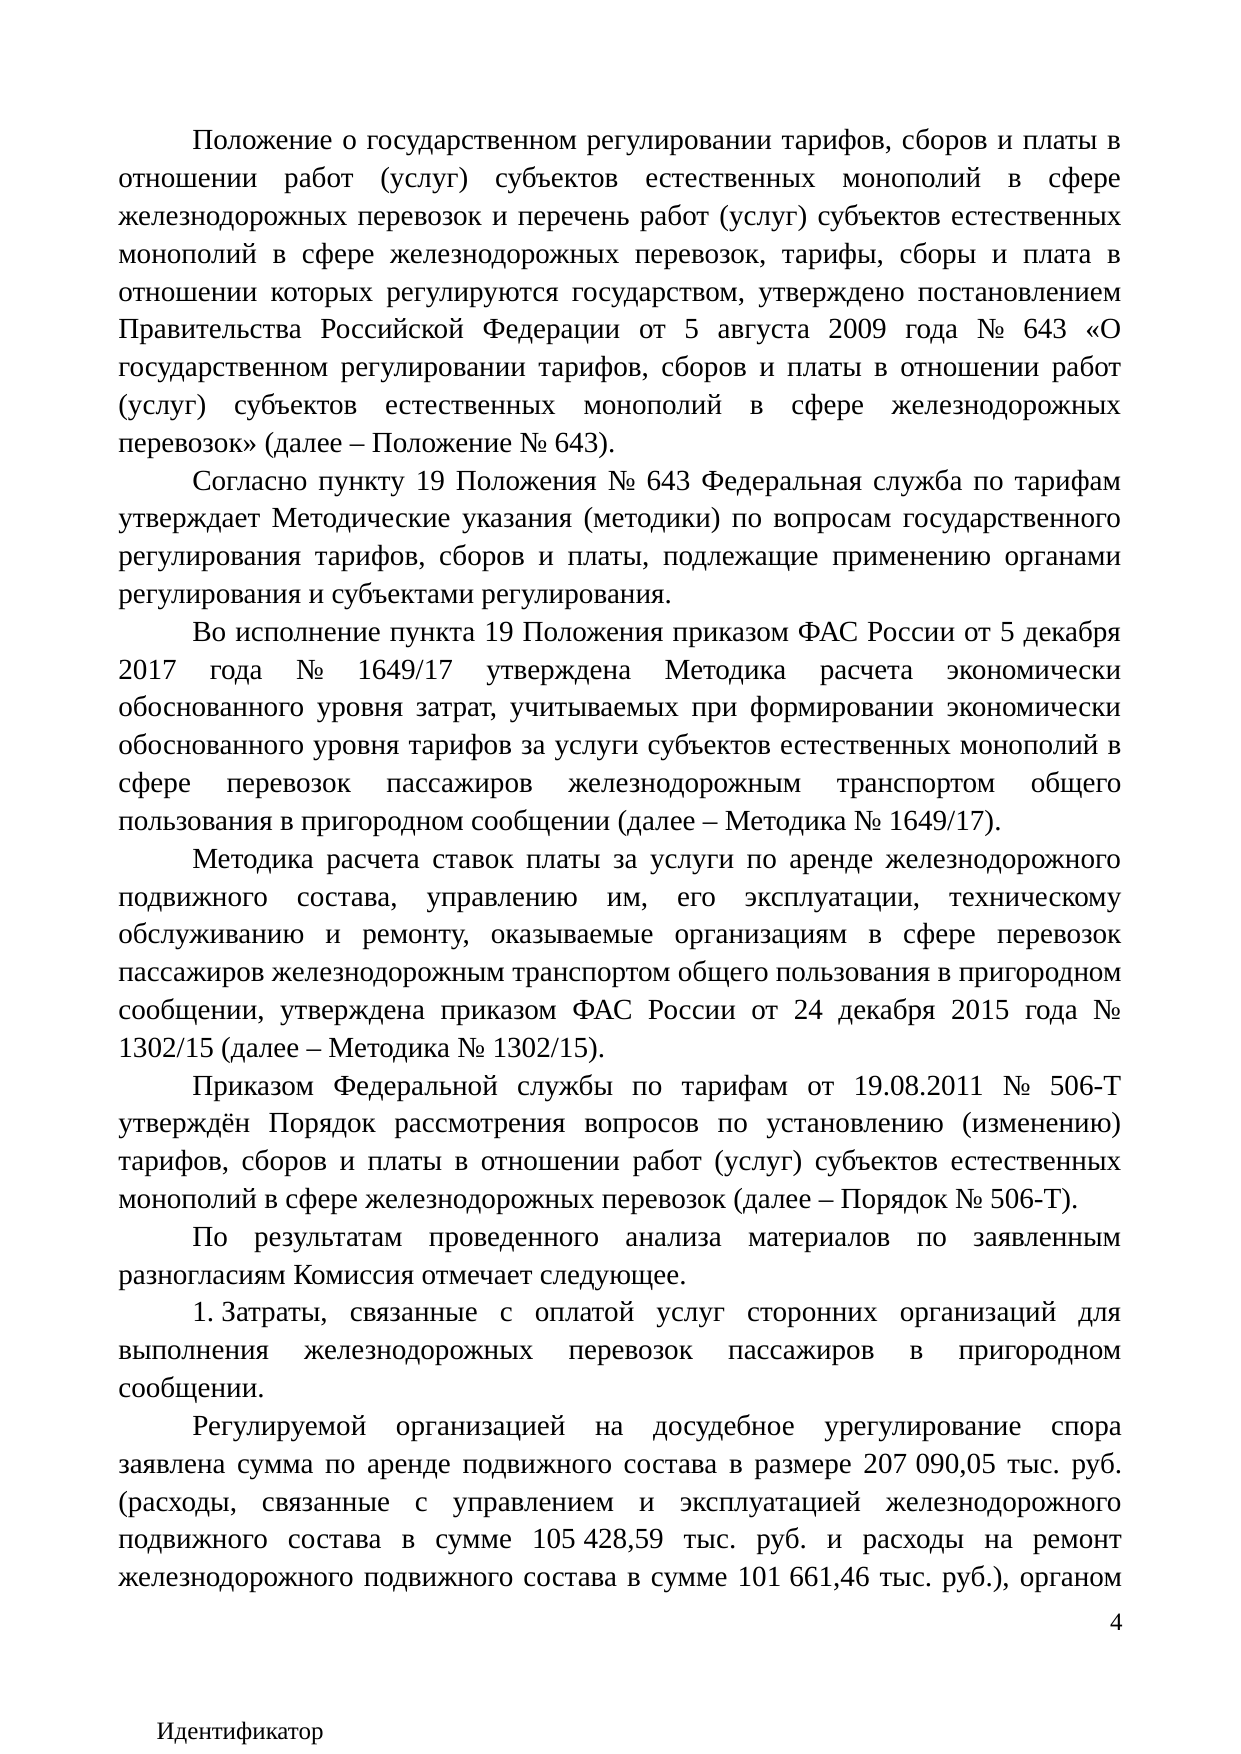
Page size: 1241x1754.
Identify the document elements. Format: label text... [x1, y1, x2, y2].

text 1. Затраты, связанные с оплатой услуг сторонних организаций для выполнения железнодорожных перевозок пассажиров в пригородном сообщении. [118, 1290, 1122, 1404]
text Положение о государственном регулировании тарифов, сборов и платы в отношении работ (услуг) субъектов естественных монополий в сфере железнодорожных перевозок и перечень работ (услуг) субъектов естественных монополий в сфере железнодорожных перевозок, тарифы, сборы и плата в отношении которых регулируются государством, утверждено постановлением Правительства Российской Федерации от 5 августа 2009 года № 643 «О государственном регулировании тарифов, сборов и платы в отношении работ (услуг) субъектов естественных монополий в сфере железнодорожных перевозок» (далее – Положение № 643). [118, 118, 1122, 458]
text Во исполнение пункта 19 Положения приказом ФАС России от 5 декабря 2017 года № 1649/17 утверждена Методика расчета экономически обоснованного уровня затрат, учитываемых при формировании экономически обоснованного уровня тарифов за услуги субъектов естественных монополий в сфере перевозок пассажиров железнодорожным транспортом общего пользования в пригородном сообщении (далее – Методика № 1649/17). [118, 610, 1122, 837]
text Приказом Федеральной службы по тарифам от 19.08.2011 № 506-Т утверждён Порядок рассмотрения вопросов по установлению (изменению) тарифов, сборов и платы в отношении работ (услуг) субъектов естественных монополий в сфере железнодорожных перевозок (далее – Порядок № 506-Т). [118, 1063, 1122, 1215]
text Методика расчета ставок платы за услуги по аренде железнодорожного подвижного состава, управлению им, его эксплуатации, техническому обслуживанию и ремонту, оказываемые организациям в сфере перевозок пассажиров железнодорожным транспортом общего пользования в пригородном сообщении, утверждена приказом ФАС России от 24 декабря 2015 года № 1302/15 (далее – Методика № 1302/15). [118, 837, 1122, 1063]
text Регулируемой организацией на досудебное урегулирование спора заявлена сумма по аренде подвижного состава в размере 207 090,05 тыс. руб. (расходы, связанные с управлением и эксплуатацией железнодорожного подвижного состава в сумме 105 428,59 тыс. руб. и расходы на ремонт железнодорожного подвижного состава в сумме 101 661,46 тыс. руб.), органом [118, 1404, 1122, 1593]
text Согласно пункту 19 Положения № 643 Федеральная служба по тарифам утверждает Методические указания (методики) по вопросам государственного регулирования тарифов, сборов и платы, подлежащие применению органами регулирования и субъектами регулирования. [118, 458, 1122, 610]
text По результатам проведенного анализа материалов по заявленным разногласиям Комиссия отмечает следующее. [118, 1215, 1122, 1290]
